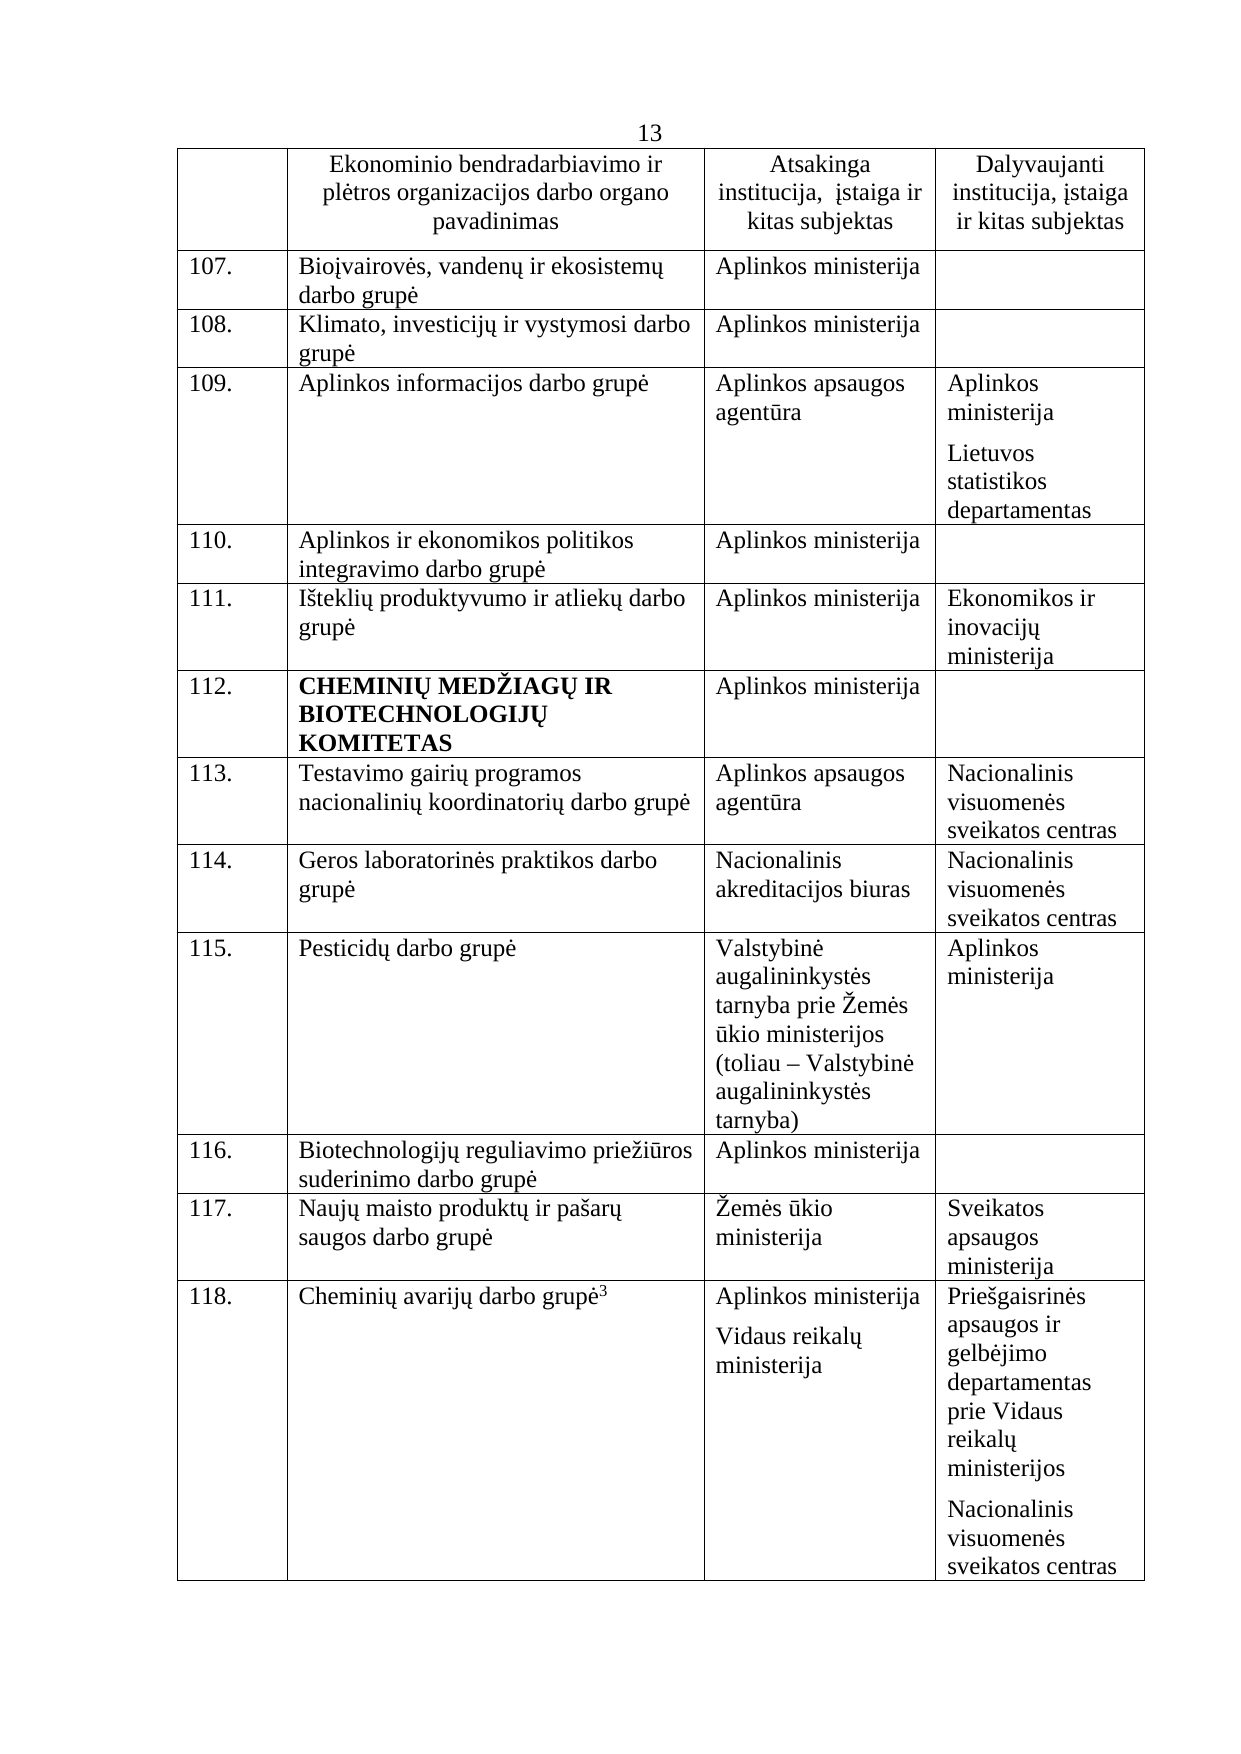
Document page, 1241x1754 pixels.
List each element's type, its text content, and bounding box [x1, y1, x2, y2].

table_cell Sveikatos apsaugos ministerija [936, 1194, 1144, 1280]
table_cell [936, 525, 1144, 582]
table_cell Geros laboratorinės praktikos darbo grupė [288, 845, 704, 932]
table_cell Nacionalinis akreditacijos biuras [705, 845, 935, 932]
table_cell Aplinkos ministerija [705, 671, 935, 757]
table_cell 115. [178, 933, 287, 1134]
table_cell Testavimo gairių programos nacionalinių koordinatorių darbo grupė [288, 758, 704, 844]
table_cell Priešgaisrinės apsaugos ir gelbėjimo departamentas prie Vidaus reikalų ministerijos Nacionalinis visuomenės sveikatos centras [936, 1281, 1144, 1580]
table_cell Žemės ūkio ministerija [705, 1194, 935, 1280]
table_cell Aplinkos informacijos darbo grupė [288, 368, 704, 524]
table_header Dalyvaujanti institucija, įstaiga ir kitas subjektas [936, 149, 1144, 250]
table_cell [936, 1135, 1144, 1192]
table_cell 110. [178, 525, 287, 582]
table_cell Aplinkos ministerija [936, 933, 1144, 1134]
table_cell 113. [178, 758, 287, 844]
table_cell Aplinkos apsaugos agentūra [705, 758, 935, 844]
table_cell [936, 310, 1144, 367]
table_cell 107. [178, 251, 287, 308]
table_cell Aplinkos ministerija Vidaus reikalų ministerija [705, 1281, 935, 1580]
table_cell 114. [178, 845, 287, 932]
table_cell Aplinkos ministerija Lietuvos statistikos departamentas [936, 368, 1144, 524]
table_cell 109. [178, 368, 287, 524]
table_cell Aplinkos apsaugos agentūra [705, 368, 935, 524]
table_cell 116. [178, 1135, 287, 1192]
table_cell [936, 671, 1144, 757]
table_cell Aplinkos ir ekonomikos politikos integravimo darbo grupė [288, 525, 704, 582]
table_cell Ekonomikos ir inovacijų ministerija [936, 584, 1144, 670]
table_cell 108. [178, 310, 287, 367]
table_cell [936, 251, 1144, 308]
table_cell Biotechnologijų reguliavimo priežiūros suderinimo darbo grupė [288, 1135, 704, 1192]
table_cell 117. [178, 1194, 287, 1280]
table_cell 111. [178, 584, 287, 670]
table_cell Bioįvairovės, vandenų ir ekosistemų darbo grupė [288, 251, 704, 308]
table_cell 118. [178, 1281, 287, 1580]
table_cell Aplinkos ministerija [705, 1135, 935, 1192]
table_cell CHEMINIŲ MEDŽIAGŲ IR BIOTECHNOLOGIJŲ KOMITETAS [288, 671, 704, 757]
table_cell Aplinkos ministerija [705, 584, 935, 670]
table_cell Nacionalinis visuomenės sveikatos centras [936, 758, 1144, 844]
table_cell Nacionalinis visuomenės sveikatos centras [936, 845, 1144, 932]
table_cell Aplinkos ministerija [705, 310, 935, 367]
table_cell Valstybinė augalininkystės tarnyba prie Žemės ūkio ministerijos (toliau – Valstybinė augalininkystės tarnyba) [705, 933, 935, 1134]
table_cell Cheminių avarijų darbo grupė3 [288, 1281, 704, 1580]
table_cell Naujų maisto produktų ir pašarų saugos darbo grupė [288, 1194, 704, 1280]
table_cell Klimato, investicijų ir vystymosi darbo grupė [288, 310, 704, 367]
table_cell Aplinkos ministerija [705, 251, 935, 308]
table_cell Išteklių produktyvumo ir atliekų darbo grupė [288, 584, 704, 670]
table_cell Aplinkos ministerija [705, 525, 935, 582]
table_header Atsakinga institucija, įstaiga ir kitas subjektas [705, 149, 935, 250]
table_cell 112. [178, 671, 287, 757]
table_cell Pesticidų darbo grupė [288, 933, 704, 1134]
table_header [178, 149, 287, 250]
table_header Ekonominio bendradarbiavimo ir plėtros organizacijos darbo organo pavadinimas [288, 149, 704, 250]
